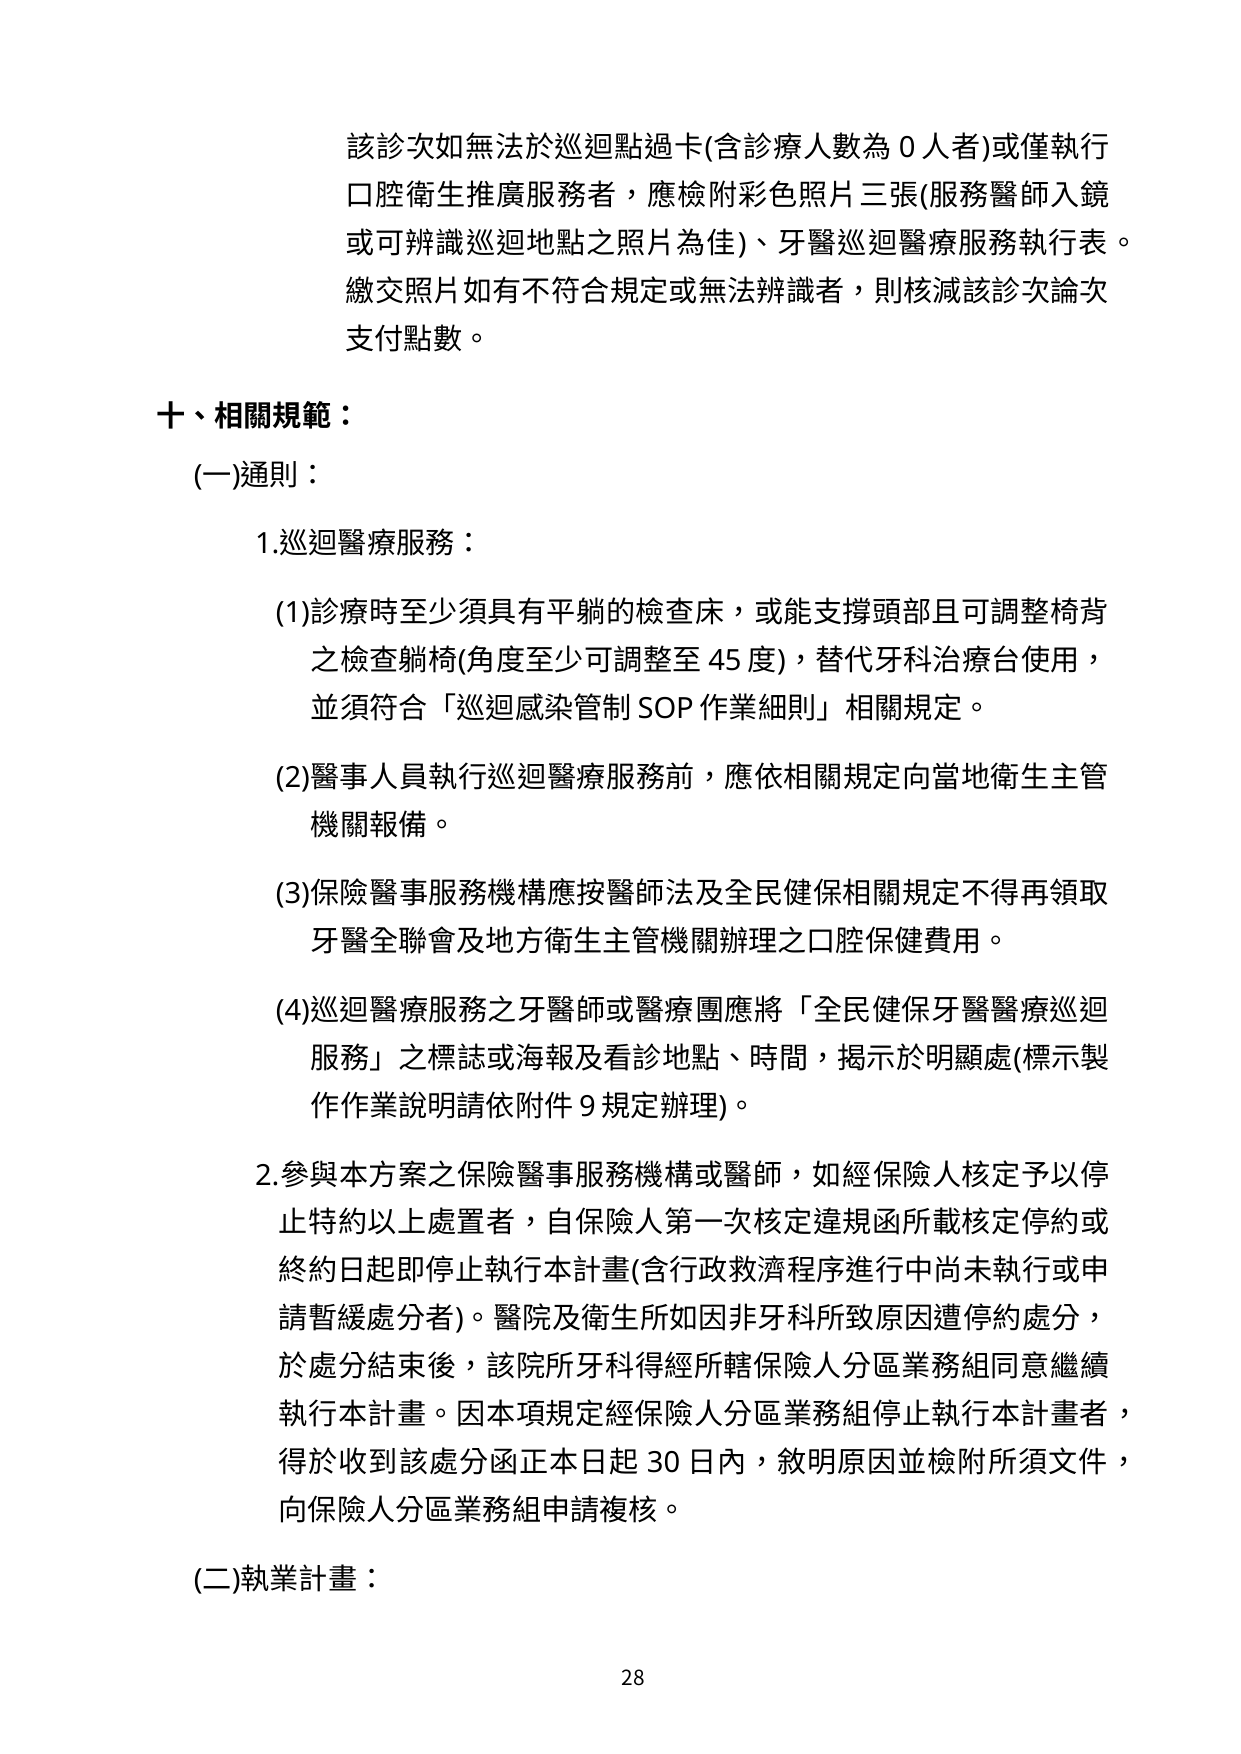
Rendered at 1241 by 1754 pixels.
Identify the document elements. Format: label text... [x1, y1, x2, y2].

text (二)執業計畫： [194, 1551, 1110, 1599]
text 2.參與本方案之保險醫事服務機構或醫師，如經保險人核定予以停止特約以上處置者，自保險人第一次核定違規函所載核定停約或終約日起即停止執行本計畫(含行政救濟程序進行中尚未執行或申請暫緩處分者)。醫院及衛生所如因非牙科所致原因遭停約處分，於處分結束後，該院所牙科得經所轄保險人分區業務組同意繼續執行本計畫。因本項規定經保險人分區業務組停止執行本計畫者，得於收到該處分函正本日起30日內，敘明原因並檢附所須文件，向保險人分區業務組申請複核。 [255, 1147, 1110, 1530]
text (3)保險醫事服務機構應按醫師法及全民健保相關規定不得再領取牙醫全聯會及地方衛生主管機關辦理之口腔保健費用。 [276, 865, 1110, 961]
text (一)通則： [194, 447, 1110, 494]
text (1)診療時至少須具有平躺的檢查床，或能支撐頭部且可調整椅背之檢查躺椅(角度至少可調整至45度)，替代牙科治療台使用，並須符合「巡迴感染管制SOP作業細則」相關規定。 [276, 584, 1110, 728]
text (4)巡迴醫療服務之牙醫師或醫療團應將「全民健保牙醫醫療巡迴服務」之標誌或海報及看診地點、時間，揭示於明顯處(標示製作作業說明請依附件9規定辦理)。 [276, 982, 1110, 1126]
text 該診次如無法於巡迴點過卡(含診療人數為0人者)或僅執行口腔衛生推廣服務者，應檢附彩色照片三張(服務醫師入鏡或可辨識巡迴地點之照片為佳)、牙醫巡迴醫療服務執行表。繳交照片如有不符合規定或無法辨識者，則核減該診次論次支付點數。 [345, 119, 1110, 359]
text (2)醫事人員執行巡迴醫療服務前，應依相關規定向當地衛生主管機關報備。 [276, 749, 1110, 844]
text 十、相關規範： [156, 388, 1110, 436]
text 1.巡迴醫療服務： [255, 515, 1110, 563]
